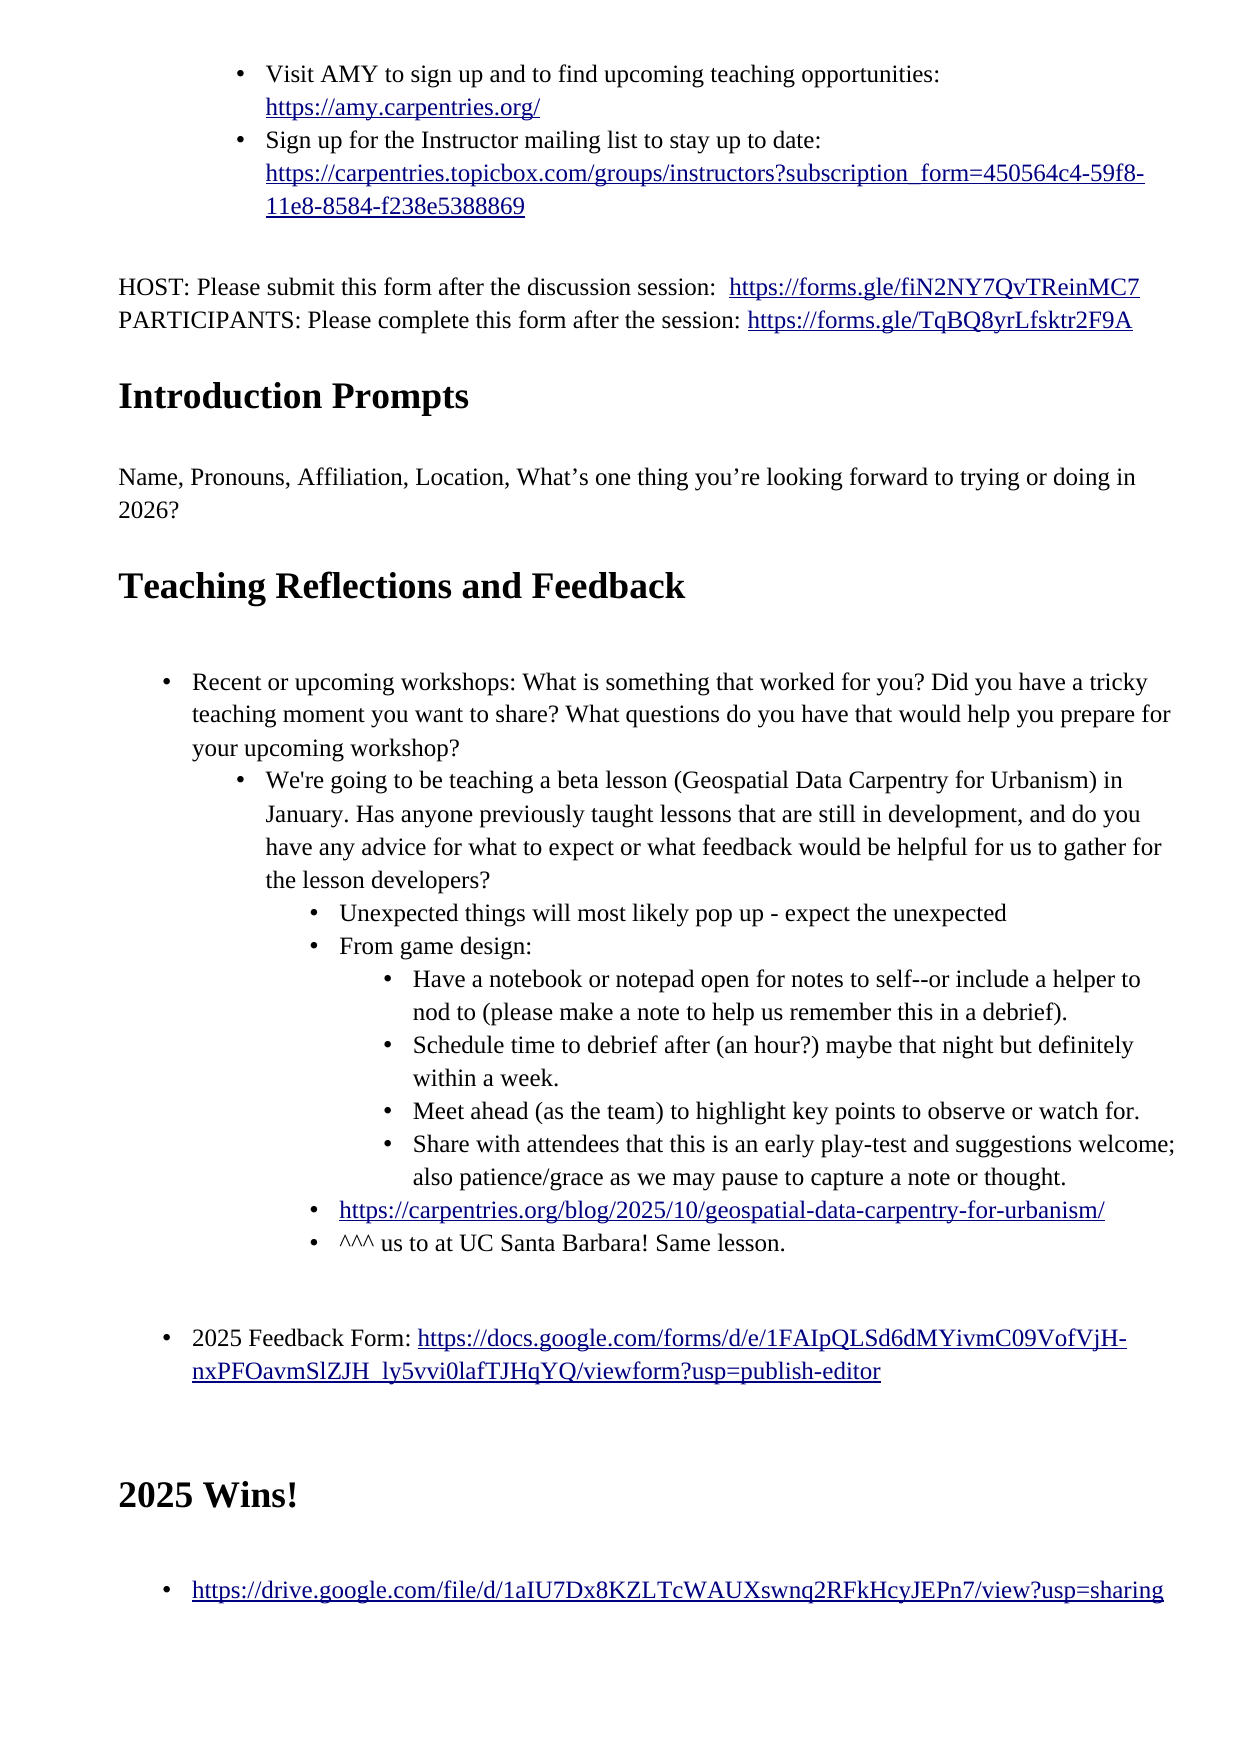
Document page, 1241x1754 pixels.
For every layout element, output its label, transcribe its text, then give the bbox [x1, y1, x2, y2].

list Share with attendees that this is an early play-test and suggestions welcome; also patience/grace as we may pause to capture a note or thought. [383, 1129, 1181, 1191]
list We're going to be teaching a beta lesson (Geospatial Data Carpentry for Urbanism) in January. Has anyone previously taught lessons that are still in development, and do you have any advice for what to expect or what feedback would be helpful for us to gather for the lesson developers? [236, 766, 1181, 893]
list Recent or upcoming workshops: What is something that worked for you? Did you have a tricky teaching moment you want to share? What questions do you have that would help you prepare for your upcoming workshop? [162, 667, 1181, 761]
subtitle Teaching Reflections and Feedback [118, 563, 1181, 606]
list 2025 Feedback Form: https://docs.google.com/forms/d/e/1FAIpQLSd6dMYivmC09VofVjH-nxPFOavmSlZJH_ly5vvi0lafTJHqYQ/viewform?usp=publish-editor [162, 1323, 1181, 1385]
list Unexpected things will most likely pop up - expect the unexpected [309, 898, 1181, 926]
list Schedule time to debrief after (an hour?) maybe that night but definitely within a week. [383, 1030, 1181, 1092]
list Have a notebook or notepad open for notes to self--or include a helper to nod to (please make a note to help us remember this in a debrief). [383, 964, 1181, 1026]
list ^^^ us to at UC Santa Barbara! Same lesson. [309, 1228, 1181, 1257]
subtitle Introduction Prompts [118, 373, 1181, 416]
text Name, Pronouns, Affiliation, Location, What’s one thing you’re looking forward to trying or doing in 2026? [118, 429, 1181, 524]
list Visit AMY to sign up and to find upcoming teaching opportunities: https://amy.carpentries.org/ [236, 59, 1181, 121]
list From game design: [309, 931, 1181, 959]
list Meet ahead (as the team) to highlight key points to observe or watch for. [383, 1096, 1181, 1124]
subtitle 2025 Wins! [118, 1472, 1181, 1515]
list https://carpentries.org/blog/2025/10/geospatial-data-carpentry-for-urbanism/ [309, 1195, 1181, 1224]
list https://drive.google.com/file/d/1aIU7Dx8KZLTcWAUXswnq2RFkHcyJEPn7/view?usp=sharing [162, 1575, 1181, 1604]
text HOST: Please submit this form after the discussion session: https://forms.gle/fiN2NY7QvTReinMC7 PARTICIPANTS: Please complete this form after the session: https://forms.gle/TqBQ8yrLfsktr2F9A [118, 239, 1181, 333]
list Sign up for the Instructor mailing list to stay up to date: https://carpentries.topicbox.com/groups/instructors?subscription_form=450564c4-59f8-11e8-8584-f238e5388869 [236, 125, 1181, 220]
